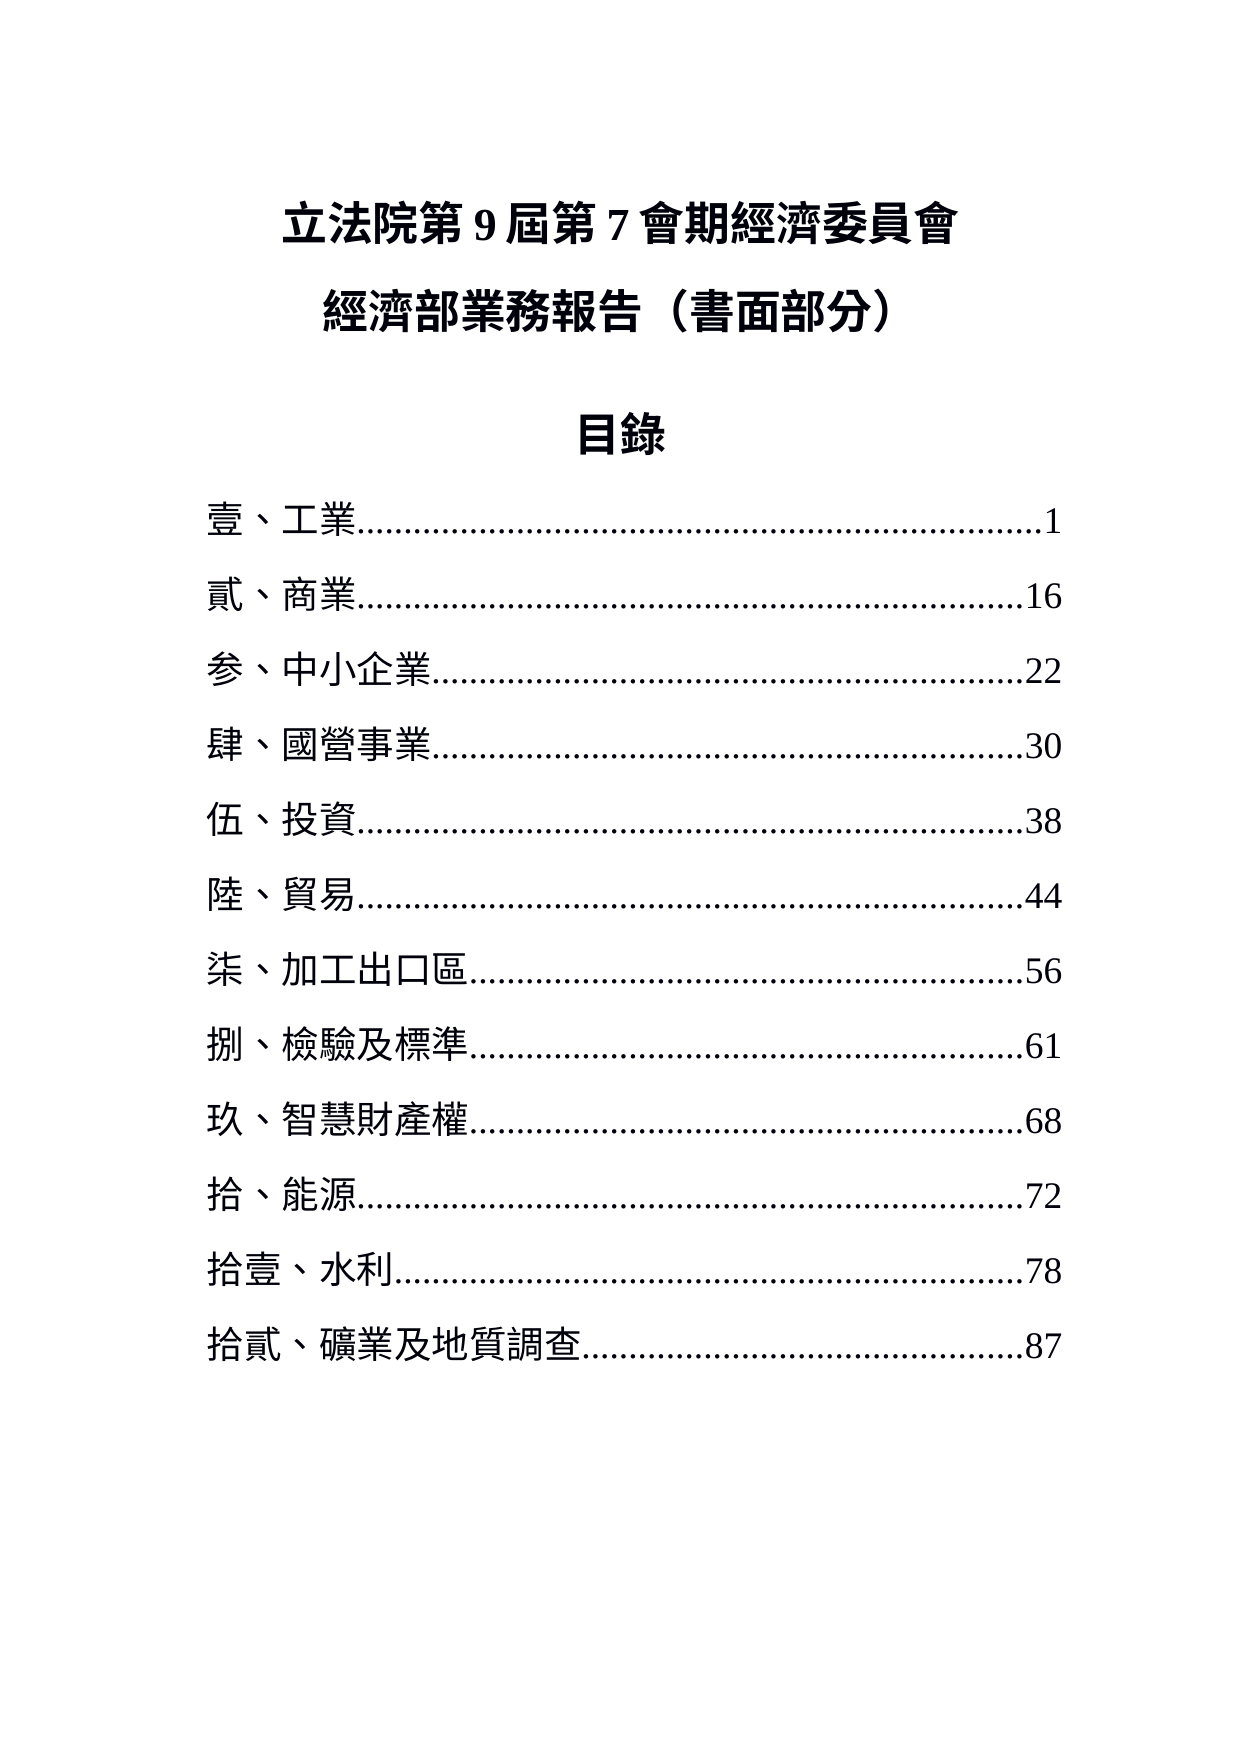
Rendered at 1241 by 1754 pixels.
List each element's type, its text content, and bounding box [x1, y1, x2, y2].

text 捌、檢驗及標準 61 [206, 999, 1063, 1074]
text 肆、國營事業 30 [206, 699, 1063, 774]
text 拾貳、礦業及地質調查 87 [206, 1299, 1063, 1374]
text 参、中小企業 22 [206, 624, 1063, 699]
text 柒、加工出口區 56 [206, 924, 1063, 999]
text 立法院第9屆第7會期經濟委員會 [177, 177, 1063, 252]
text 陸、貿易 44 [206, 849, 1063, 924]
text 玖、智慧財產權 68 [206, 1074, 1063, 1149]
text 目錄 [177, 389, 1063, 464]
text 經濟部業務報告（書面部分） [177, 264, 1063, 339]
text 壹、工業 1 [206, 474, 1063, 549]
text 伍、投資 38 [206, 774, 1063, 849]
text 拾壹、水利 78 [206, 1224, 1063, 1299]
text 貳、商業 16 [206, 549, 1063, 624]
text 拾、能源 72 [206, 1149, 1063, 1224]
